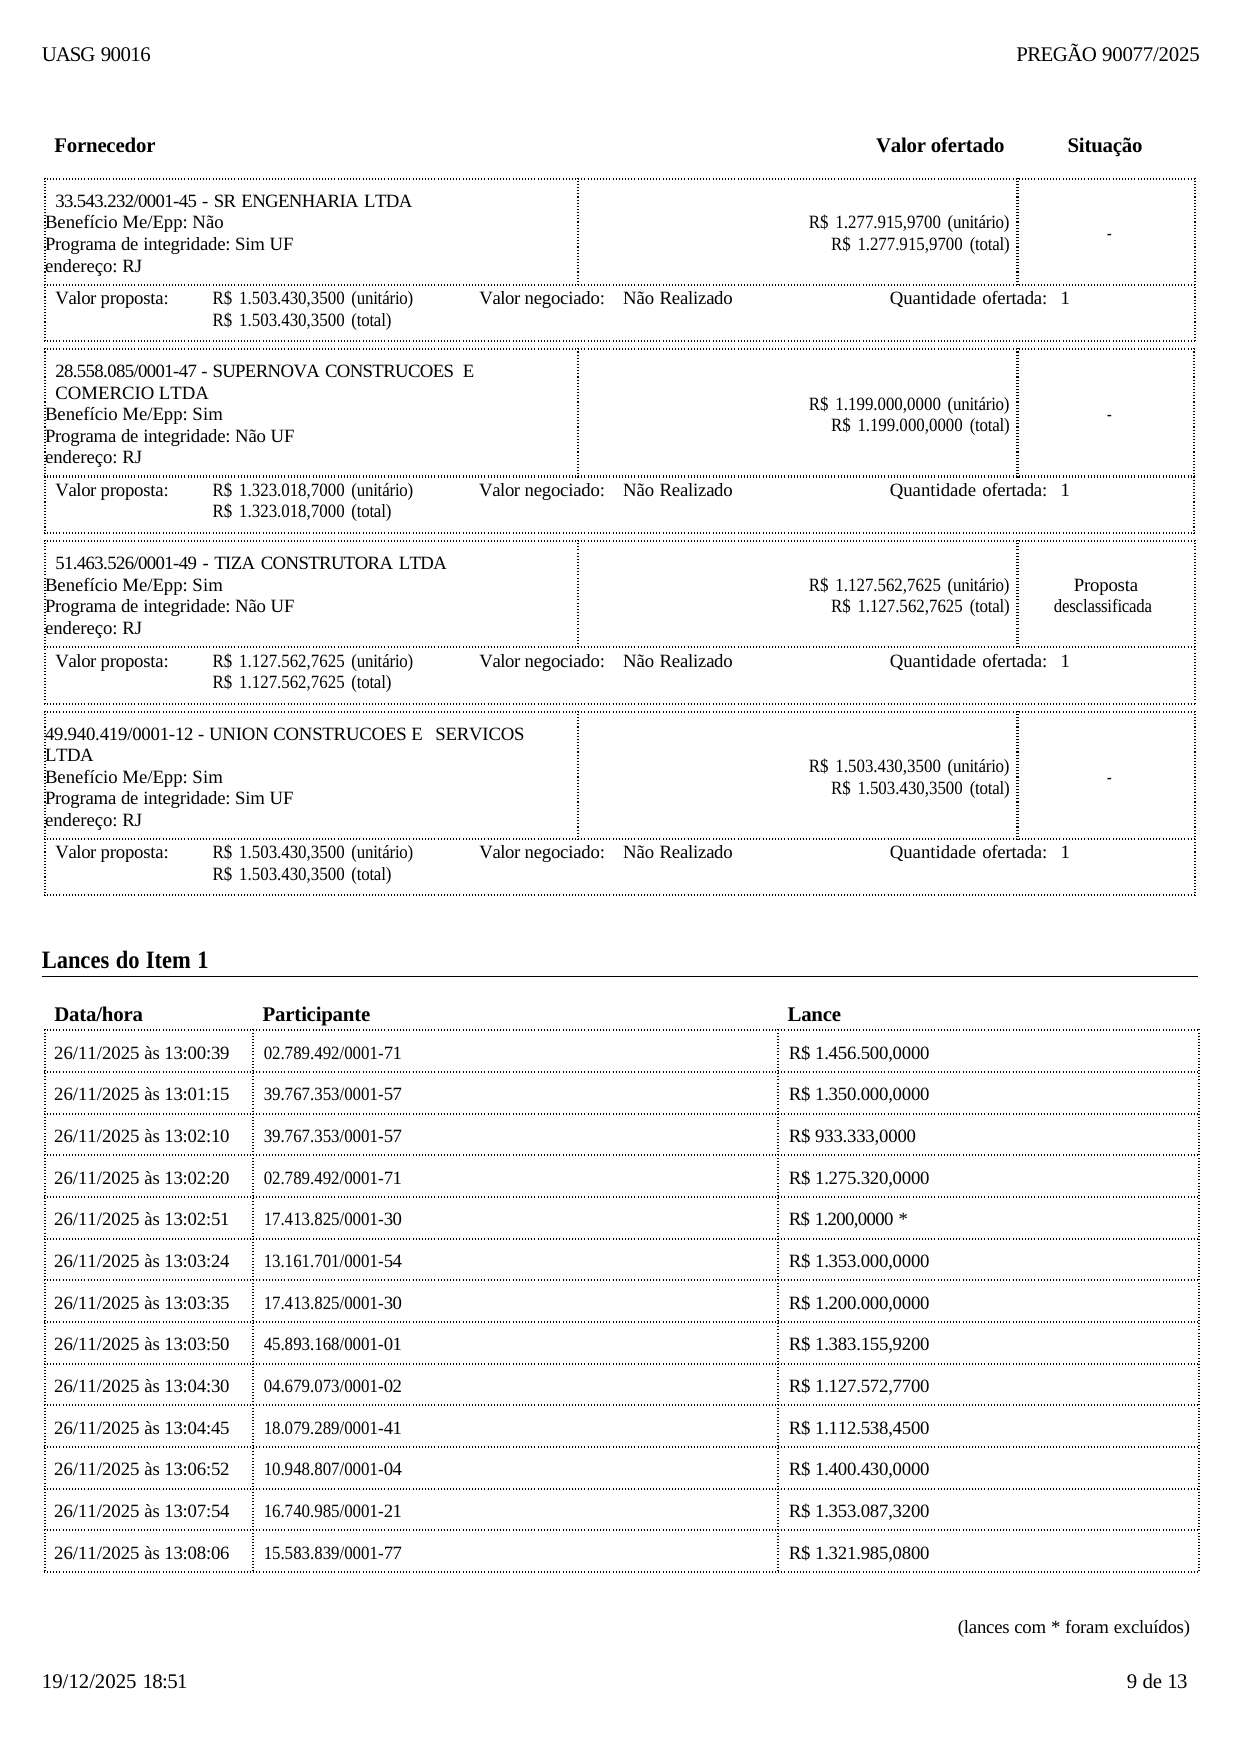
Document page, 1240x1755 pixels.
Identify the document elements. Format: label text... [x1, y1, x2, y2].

table_cell 26/11/2025 às 13:03:50 [45, 1321, 253, 1363]
table_cell Valor negociado: [450, 646, 612, 702]
table_cell Quantidade ofertada: [809, 646, 1052, 702]
table_cell R$ 1.503.430,3500 (unitário) R$ 1.503.430,3500 (total) [190, 838, 432, 894]
table_cell R$ 1.400.430,0000 [778, 1446, 1199, 1488]
table_cell 10.948.807/0001-04 [253, 1446, 778, 1488]
table_cell 26/11/2025 às 13:02:20 [45, 1154, 253, 1196]
table_cell 26/11/2025 às 13:08:06 [45, 1529, 253, 1571]
table_cell 26/11/2025 às 13:06:52 [45, 1446, 253, 1488]
table_cell 26/11/2025 às 13:02:10 [45, 1113, 253, 1154]
table_header R$ 1.456.500,0000 [778, 1029, 1199, 1071]
table_cell 1 [1052, 838, 1194, 894]
table_cell Valor proposta: [45, 475, 190, 532]
table_cell 02.789.492/0001-71 [253, 1154, 778, 1196]
table_cell Valor proposta: [45, 646, 190, 702]
table_cell R$ 1.383.155,9200 [778, 1321, 1199, 1363]
table_cell R$ 1.353.000,0000 [778, 1238, 1199, 1279]
table_cell Valor proposta: [45, 838, 190, 894]
table_header - [1018, 711, 1194, 838]
table_cell 45.893.168/0001-01 [253, 1321, 778, 1363]
table_cell 26/11/2025 às 13:03:24 [45, 1238, 253, 1279]
text (lances com * foram excluídos) [29, 1616, 1190, 1637]
table_header 33.543.232/0001-45 - SR ENGENHARIA LTDA Benefício Me/Epp: Não Programa de integridade: Sim UF endereço: RJ [45, 178, 578, 284]
table_header Proposta desclassificada [1018, 540, 1194, 646]
table_header - [1018, 178, 1194, 284]
text Data/hora Participante Lance [54, 1002, 1210, 1026]
table_cell R$ 1.321.985,0800 [778, 1529, 1199, 1571]
table_header - [1018, 348, 1194, 475]
table_cell Quantidade ofertada: [809, 475, 1052, 532]
table_cell R$ 1.200.000,0000 [778, 1279, 1199, 1321]
table_header SERVICOS [432, 711, 578, 838]
table_cell Valor negociado: [459, 475, 612, 532]
table_cell Quantidade ofertada: [809, 284, 1052, 340]
table_cell Não Realizado [612, 284, 809, 340]
table_cell R$ 1.200,0000 * [778, 1196, 1199, 1238]
table_header R$ 1.277.915,9700 (unitário) R$ 1.277.915,9700 (total) [578, 178, 1017, 284]
table_cell Não Realizado [612, 838, 809, 894]
table_cell 26/11/2025 às 13:02:51 [45, 1196, 253, 1238]
table_cell 1 [1052, 475, 1194, 532]
table_cell 15.583.839/0001-77 [253, 1529, 778, 1571]
table_cell Não Realizado [612, 475, 809, 532]
table_cell R$ 1.353.087,3200 [778, 1488, 1199, 1529]
table_cell 39.767.353/0001-57 [253, 1071, 778, 1113]
table_cell Valor negociado: [432, 838, 612, 894]
table_header R$ 1.199.000,0000 (unitário) R$ 1.199.000,0000 (total) [578, 348, 1017, 475]
table_cell 13.161.701/0001-54 [253, 1238, 778, 1279]
table_cell 17.413.825/0001-30 [253, 1196, 778, 1238]
table_cell 26/11/2025 às 13:03:35 [45, 1279, 253, 1321]
table_cell R$ 1.275.320,0000 [778, 1154, 1199, 1196]
table_cell 39.767.353/0001-57 [253, 1113, 778, 1154]
table_cell R$ 1.127.562,7625 (unitário) R$ 1.127.562,7625 (total) [190, 646, 450, 702]
table_cell 26/11/2025 às 13:01:15 [45, 1071, 253, 1113]
table_header R$ 1.127.562,7625 (unitário) R$ 1.127.562,7625 (total) [578, 540, 1017, 646]
table_cell 04.679.073/0001-02 [253, 1363, 778, 1404]
table_cell 17.413.825/0001-30 [253, 1279, 778, 1321]
table_cell 1 [1052, 284, 1194, 340]
table_cell R$ 1.323.018,7000 (unitário) R$ 1.323.018,7000 (total) [190, 475, 459, 532]
table_cell 26/11/2025 às 13:04:30 [45, 1363, 253, 1404]
table_cell 16.740.985/0001-21 [253, 1488, 778, 1529]
table_cell R$ 1.112.538,4500 [778, 1404, 1199, 1446]
table_header 28.558.085/0001-47 - SUPERNOVA CONSTRUCOES COMERCIO LTDA Benefício Me/Epp: Sim Programa de integridade: Não UF endereço: RJ [45, 348, 459, 475]
table_cell Valor negociado: [450, 284, 612, 340]
table_header E [459, 348, 578, 475]
table_cell 18.079.289/0001-41 [253, 1404, 778, 1446]
table_header 02.789.492/0001-71 [253, 1029, 778, 1071]
table_cell R$ 933.333,0000 [778, 1113, 1199, 1154]
table_cell Valor proposta: [45, 284, 190, 340]
table_cell R$ 1.350.000,0000 [778, 1071, 1199, 1113]
text Fornecedor Valor ofertado Situação [54, 133, 1210, 157]
table_cell 26/11/2025 às 13:07:54 [45, 1488, 253, 1529]
table_cell R$ 1.503.430,3500 (unitário) R$ 1.503.430,3500 (total) [190, 284, 450, 340]
table_header 26/11/2025 às 13:00:39 [45, 1029, 253, 1071]
table_cell Quantidade ofertada: [809, 838, 1052, 894]
table_header 51.463.526/0001-49 - TIZA CONSTRUTORA LTDA Benefício Me/Epp: Sim Programa de integridade: Não UF endereço: RJ [45, 540, 578, 646]
table_cell 26/11/2025 às 13:04:45 [45, 1404, 253, 1446]
table_header 49.940.419/0001-12 - UNION CONSTRUCOES E LTDA Benefício Me/Epp: Sim Programa de integridade: Sim UF endereço: RJ [45, 711, 432, 838]
table_header R$ 1.503.430,3500 (unitário) R$ 1.503.430,3500 (total) [578, 711, 1017, 838]
subtitle Lances do Item 1 [42, 946, 1210, 974]
table_cell R$ 1.127.572,7700 [778, 1363, 1199, 1404]
table_cell Não Realizado [612, 646, 809, 702]
table_cell 1 [1052, 646, 1194, 702]
